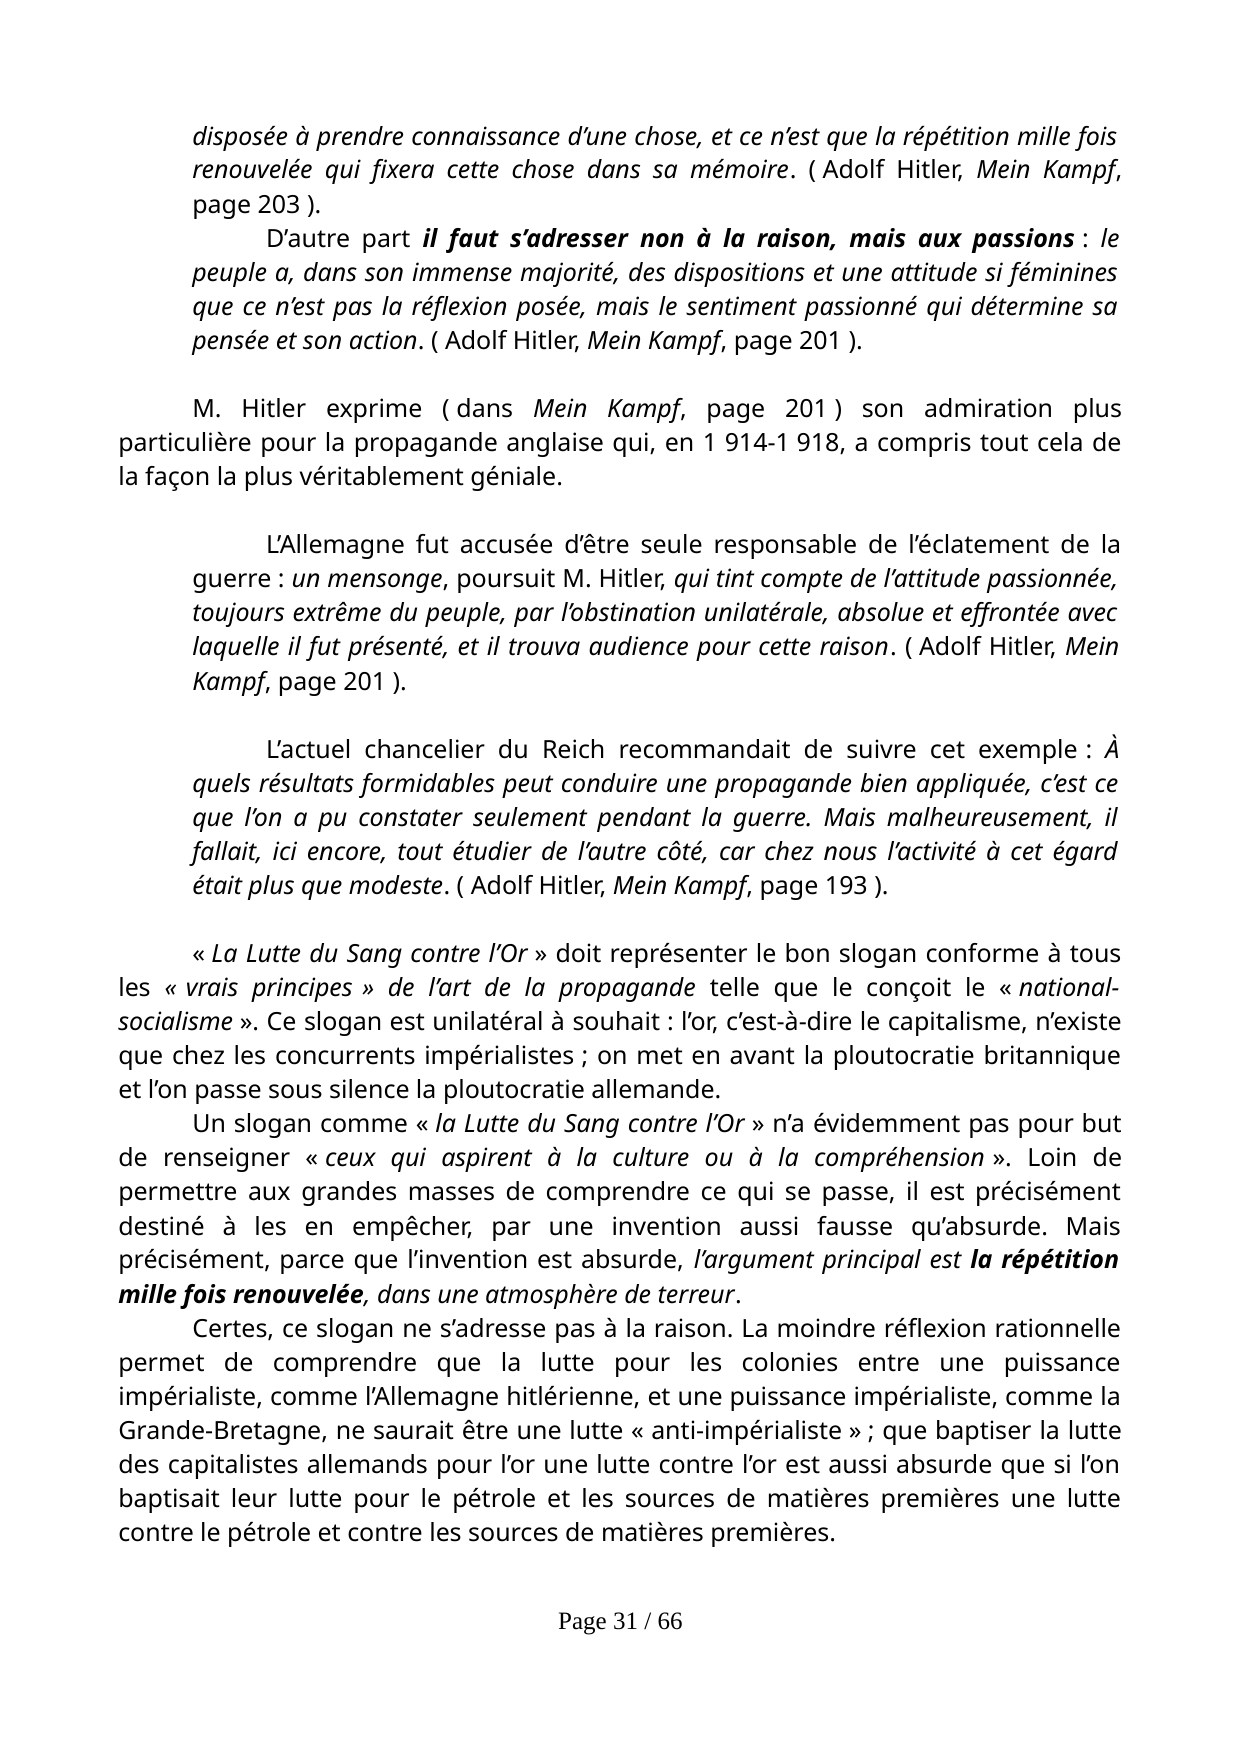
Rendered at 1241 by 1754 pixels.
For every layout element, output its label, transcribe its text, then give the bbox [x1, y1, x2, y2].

text « La Lutte du Sang contre l’Or » doit représenter le bon slogan conforme à tous les « vrais principes » de l’art de la propagande telle que le conçoit le « national-socialisme ». Ce slogan est unilatéral à souhait : l’or, c’est-à-dire le capitalisme, n’existe que chez les concurrents impérialistes ; on met en avant la ploutocratie britannique et l’on passe sous silence la ploutocratie allemande. [118, 902, 1122, 1106]
text disposée à prendre connaissance d’une chose, et ce n’est que la répétition mille fois renouvelée qui fixera cette chose dans sa mémoire. ( Adolf Hitler, Mein Kampf, page 203 ). [192, 118, 1122, 220]
text Certes, ce slogan ne s’adresse pas à la raison. La moindre réflexion rationnelle permet de comprendre que la lutte pour les colonies entre une puissance impérialiste, comme l’Allemagne hitlérienne, et une puissance impérialiste, comme la Grande-Bretagne, ne saurait être une lutte « anti-impérialiste » ; que baptiser la lutte des capitalistes allemands pour l’or une lutte contre l’or est aussi absurde que si l’on baptisait leur lutte pour le pétrole et les sources de matières premières une lutte contre le pétrole et contre les sources de matières premières. [118, 1310, 1122, 1549]
text M. Hitler exprime ( dans Mein Kampf, page 201 ) son admiration plus particulière pour la propagande anglaise qui, en 1 914-1 918, a compris tout cela de la façon la plus véritablement géniale. [118, 391, 1122, 493]
text Un slogan comme « la Lutte du Sang contre l’Or » n’a évidemment pas pour but de renseigner « ceux qui aspirent à la culture ou à la compréhension ». Loin de permettre aux grandes masses de comprendre ce qui se passe, il est précisément destiné à les en empêcher, par une invention aussi fausse qu’absurde. Mais précisément, parce que l’invention est absurde, l’argument principal est la répétition mille fois renouvelée, dans une atmosphère de terreur. [118, 1106, 1122, 1310]
text L’Allemagne fut accusée d’être seule responsable de l’éclatement de la guerre : un mensonge, poursuit M. Hitler, qui tint compte de l’attitude passionnée, toujours extrême du peuple, par l’obstination unilatérale, absolue et effrontée avec laquelle il fut présenté, et il trouva audience pour cette raison. ( Adolf Hitler, Mein Kampf, page 201 ). [192, 493, 1122, 697]
text D’autre part il faut s’adresser non à la raison, mais aux passions : le peuple a, dans son immense majorité, des dispositions et une attitude si féminines que ce n’est pas la réflexion posée, mais le sentiment passionné qui détermine sa pensée et son action. ( Adolf Hitler, Mein Kampf, page 201 ). [192, 220, 1122, 357]
text L’actuel chancelier du Reich recommandait de suivre cet exemple : À quels résultats formidables peut conduire une propagande bien appliquée, c’est ce que l’on a pu constater seulement pendant la guerre. Mais malheureusement, il fallait, ici encore, tout étudier de l’autre côté, car chez nous l’activité à cet égard était plus que modeste. ( Adolf Hitler, Mein Kampf, page 193 ). [192, 697, 1122, 902]
